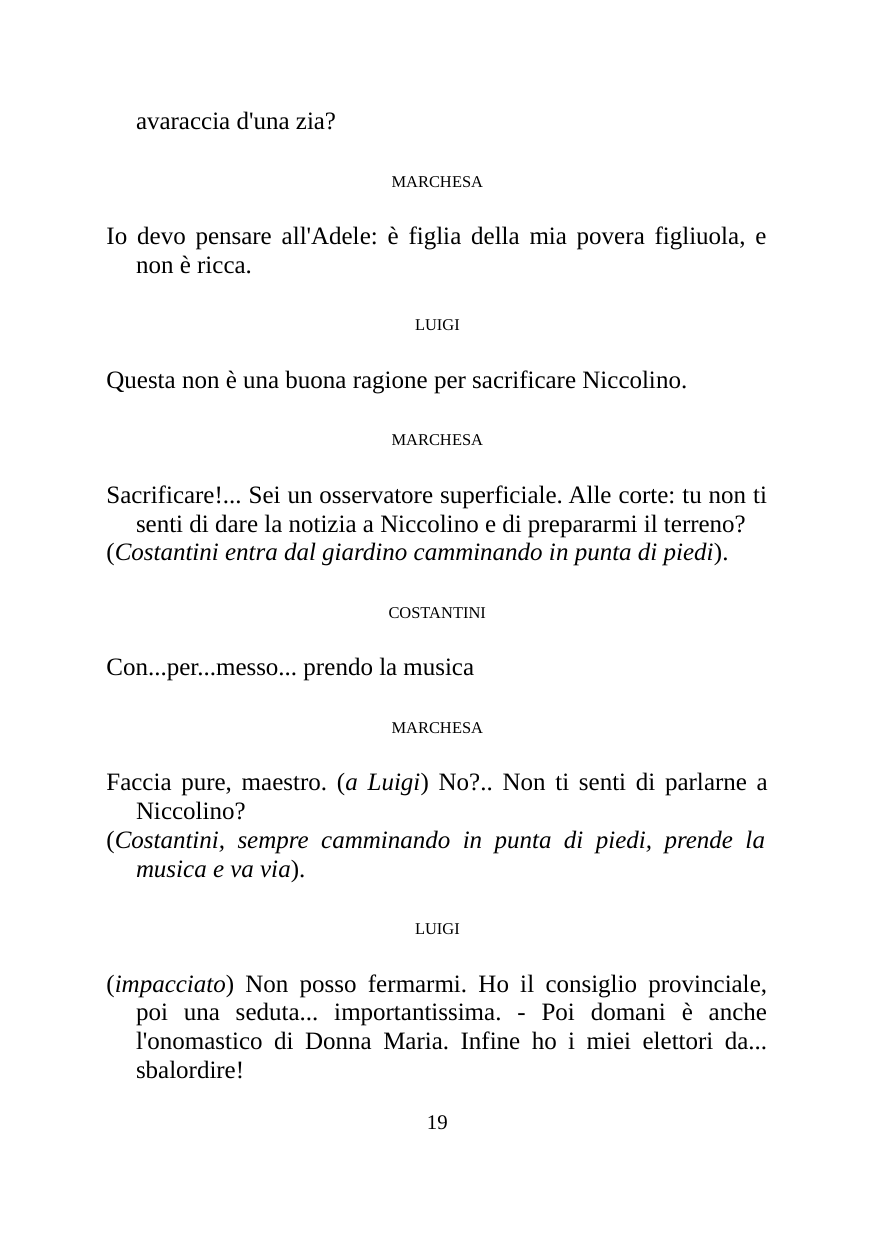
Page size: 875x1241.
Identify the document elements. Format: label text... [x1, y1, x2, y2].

text marchesa [106, 710, 768, 739]
text Sacrificare!... Sei un osservatore superficiale. Alle corte: tu non ti senti di dare la notizia a Niccolino e di prepararmi il terreno? [106, 480, 768, 537]
text Io devo pensare all'Adele: è figlia della mia povera figliuola, e non è ricca. [106, 221, 768, 279]
text luigi [106, 911, 768, 940]
text (Costantini, sempre camminando in punta di piedi, prende la musica e va via). [106, 825, 768, 882]
text luigi [106, 307, 768, 336]
text marchesa [106, 422, 768, 451]
text (impacciato) Non posso fermarmi. Ho il consiglio provinciale, poi una seduta... importantissima. - Poi domani è anche l'onomastico di Donna Maria. Infine ho i miei elettori da... sbalordire! [106, 969, 768, 1084]
text Questa non è una buona ragione per sacrificare Niccolino. [106, 365, 768, 394]
text Faccia pure, maestro. (a Luigi) No?.. Non ti senti di parlarne a Niccolino? [106, 767, 768, 825]
text marchesa [106, 164, 768, 192]
text costantini [106, 595, 768, 624]
text Con...per...messo... prendo la musica [106, 652, 768, 681]
text avaraccia d'una zia? [106, 106, 768, 135]
text (Costantini entra dal giardino camminando in punta di piedi). [106, 537, 768, 566]
